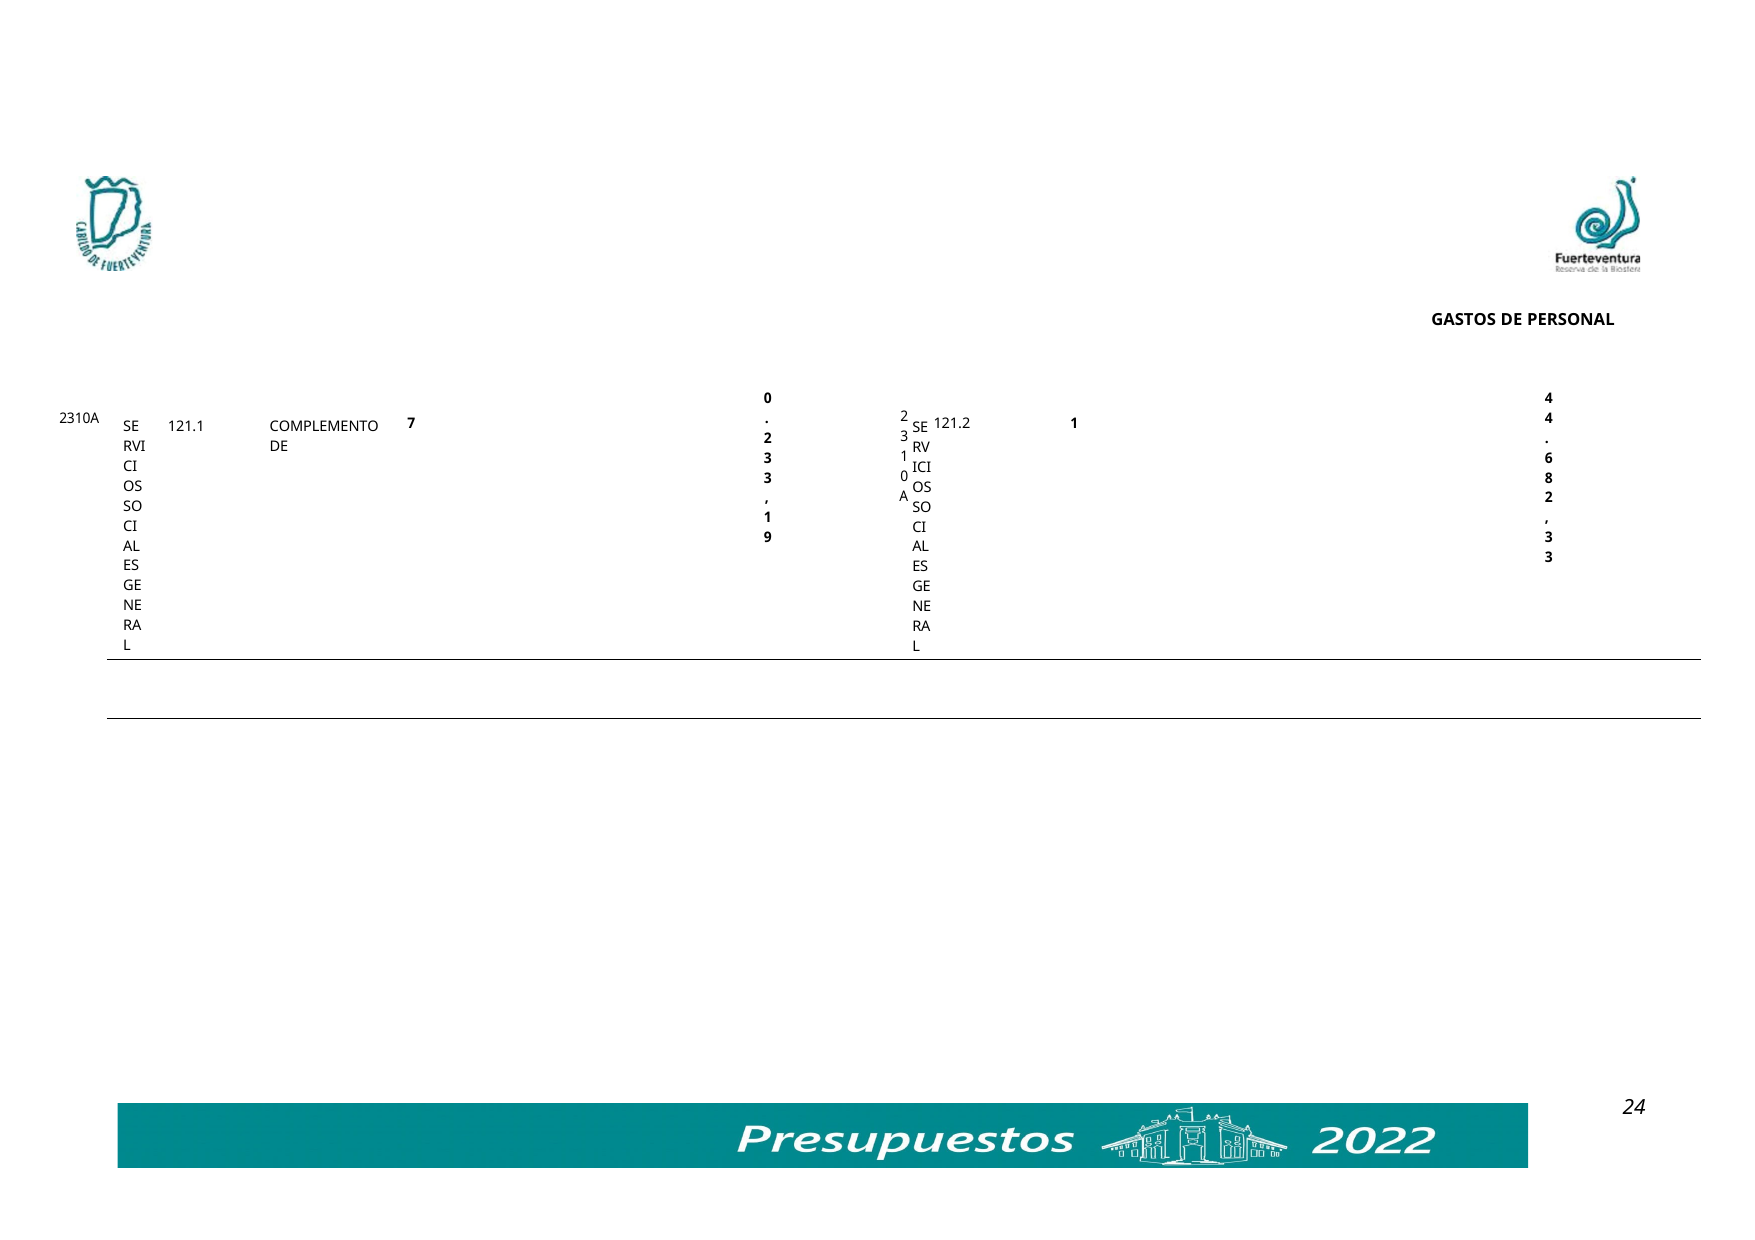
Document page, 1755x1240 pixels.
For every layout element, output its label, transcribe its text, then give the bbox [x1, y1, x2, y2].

list COMPLEMENTO ESPECÍFICO [933, 660, 955, 718]
list COMPLEMENTO ESPECÍFICO [933, 413, 955, 659]
text 144.682,33 [1544, 481, 1548, 567]
list COMPLEMENTO ESPECÍFICO [933, 719, 955, 758]
list COMPLEMENTO DE DESTINO [168, 416, 288, 456]
text SERVICIOS SOCIALES GENERAL [912, 417, 923, 656]
text 2310A [897, 406, 908, 506]
text SERVICIOS SOCIALES GENERAL [123, 416, 146, 655]
text 2310A [48, 408, 99, 428]
